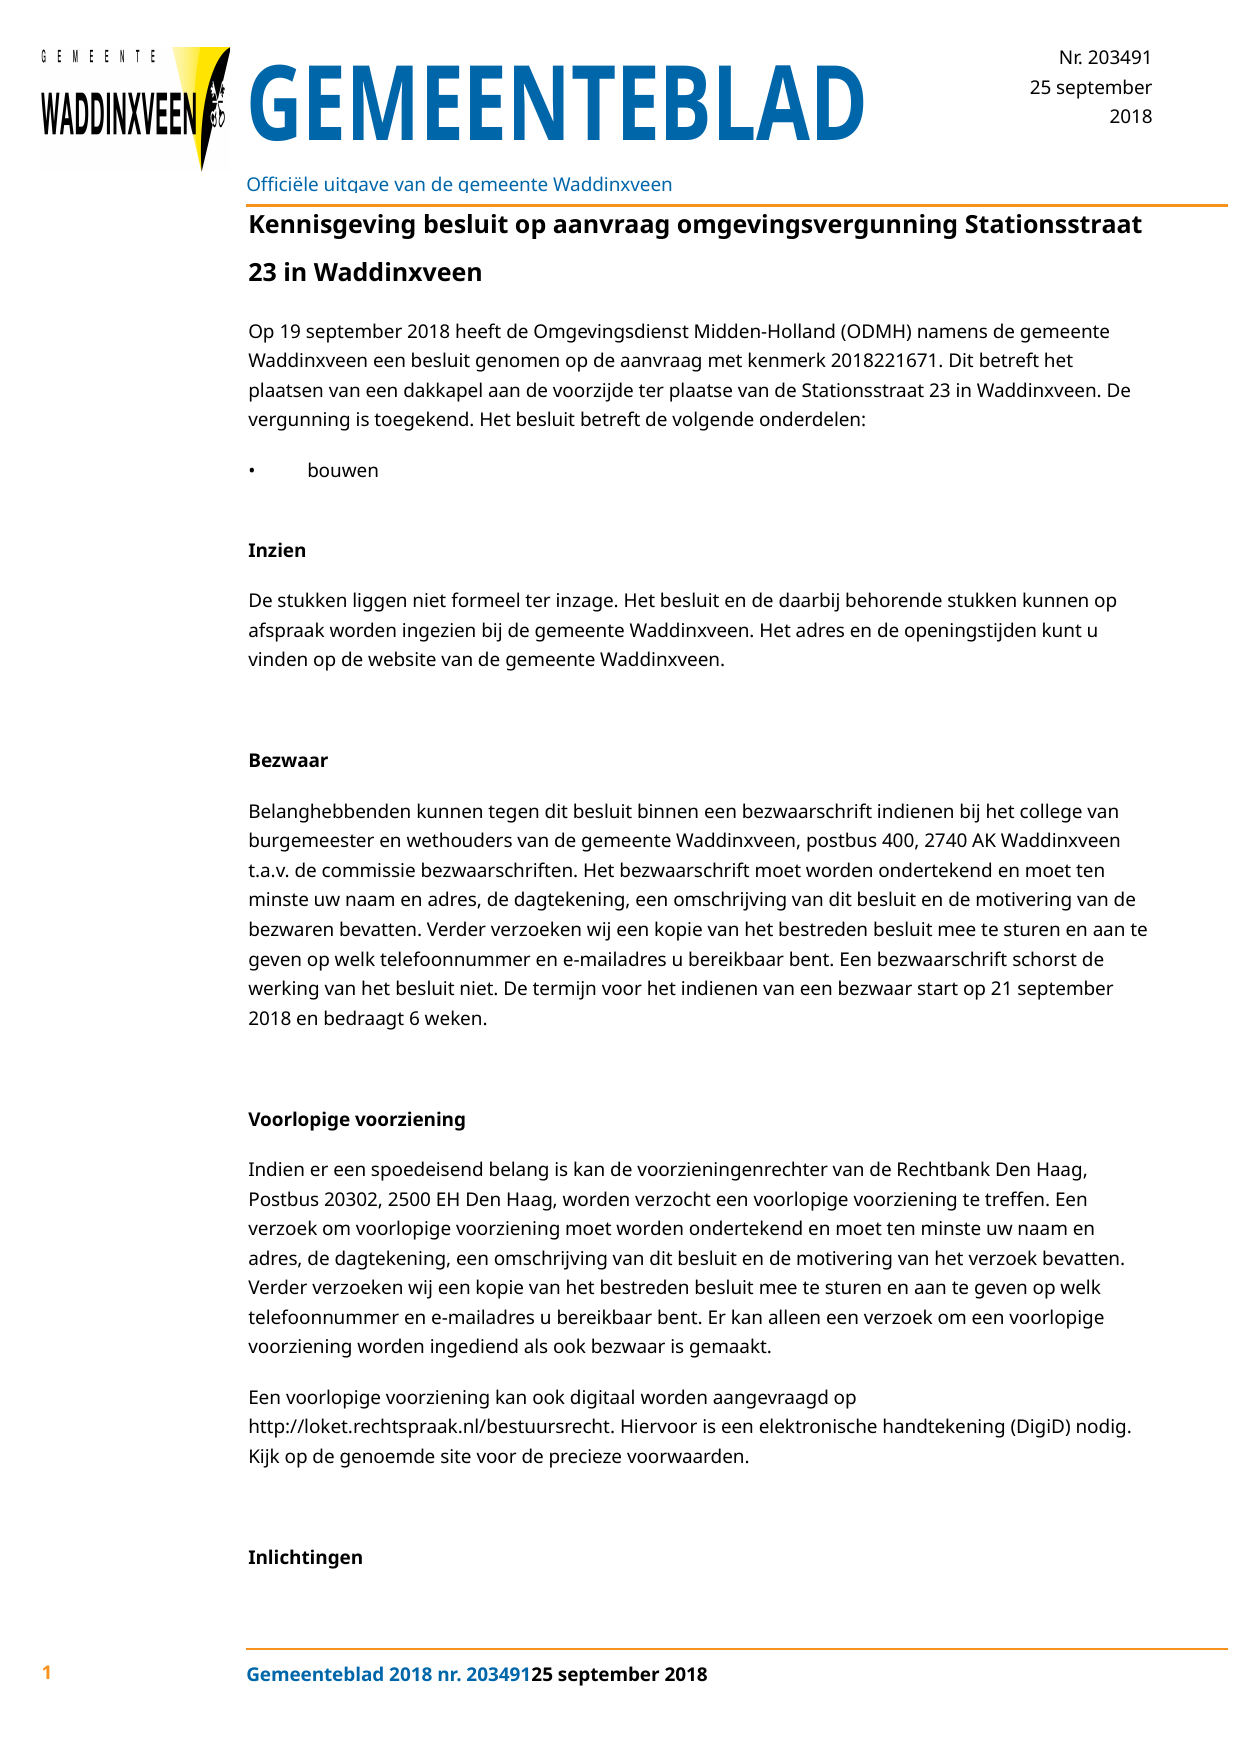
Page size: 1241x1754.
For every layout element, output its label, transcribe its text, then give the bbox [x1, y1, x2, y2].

text Voorlopige voorziening [248, 1106, 1152, 1132]
list bouwen [248, 457, 1152, 483]
picture [41, 47, 231, 172]
text Belanghebbenden kunnen tegen dit besluit binnen een bezwaarschrift indienen bij het college van burgemeester en wethouders van de gemeente Waddinxveen, postbus 400, 2740 AK Waddinxveen t.a.v. de commissie bezwaarschriften. Het bezwaarschrift moet worden ondertekend en moet ten minste uw naam en adres, de dagtekening, een omschrijving van dit besluit en de motivering van de bezwaren bevatten. Verder verzoeken wij een kopie van het bestreden besluit mee te sturen en aan te geven op welk telefoonnummer en e-mailadres u bereikbaar bent. Een bezwaarschrift schorst de werking van het besluit niet. De termijn voor het indienen van een bezwaar start op 21 september 2018 en bedraagt 6 weken. [248, 798, 1152, 1031]
text De stukken liggen niet formeel ter inzage. Het besluit en de daarbij behorende stukken kunnen op afspraak worden ingezien bij de gemeente Waddinxveen. Het adres en de openingstijden kunt u vinden op de website van de gemeente Waddinxveen. [248, 587, 1152, 672]
text Kennisgeving besluit op aanvraag omgevingsvergunning Stationsstraat 23 in Waddinxveen [248, 207, 1152, 288]
text Inlichtingen [248, 1544, 1152, 1570]
text Indien er een spoedeisend belang is kan de voorzieningenrechter van de Rechtbank Den Haag, Postbus 20302, 2500 EH Den Haag, worden verzocht een voorlopige voorziening te treffen. Een verzoek om voorlopige voorziening moet worden ondertekend en moet ten minste uw naam en adres, de dagtekening, een omschrijving van dit besluit en de motivering van het verzoek bevatten. Verder verzoeken wij een kopie van het bestreden besluit mee te sturen en aan te geven op welk telefoonnummer en e-mailadres u bereikbaar bent. Er kan alleen een verzoek om een voorlopige voorziening worden ingediend als ook bezwaar is gemaakt. [248, 1156, 1152, 1359]
text Bezwaar [248, 747, 1152, 773]
text Op 19 september 2018 heeft de Omgevingsdienst Midden-Holland (ODMH) namens de gemeente Waddinxveen een besluit genomen op de aanvraag met kenmerk 2018221671. Dit betreft het plaatsen van een dakkapel aan de voorzijde ter plaatse van de Stationsstraat 23 in Waddinxveen. De vergunning is toegekend. Het besluit betreft de volgende onderdelen: [248, 318, 1152, 432]
text Een voorlopige voorziening kan ook digitaal worden aangevraagd op http://loket.rechtspraak.nl/bestuursrecht. Hiervoor is een elektronische handtekening (DigiD) nodig. Kijk op de genoemde site voor de precieze voorwaarden. [248, 1384, 1152, 1469]
text Inzien [248, 537, 1152, 563]
